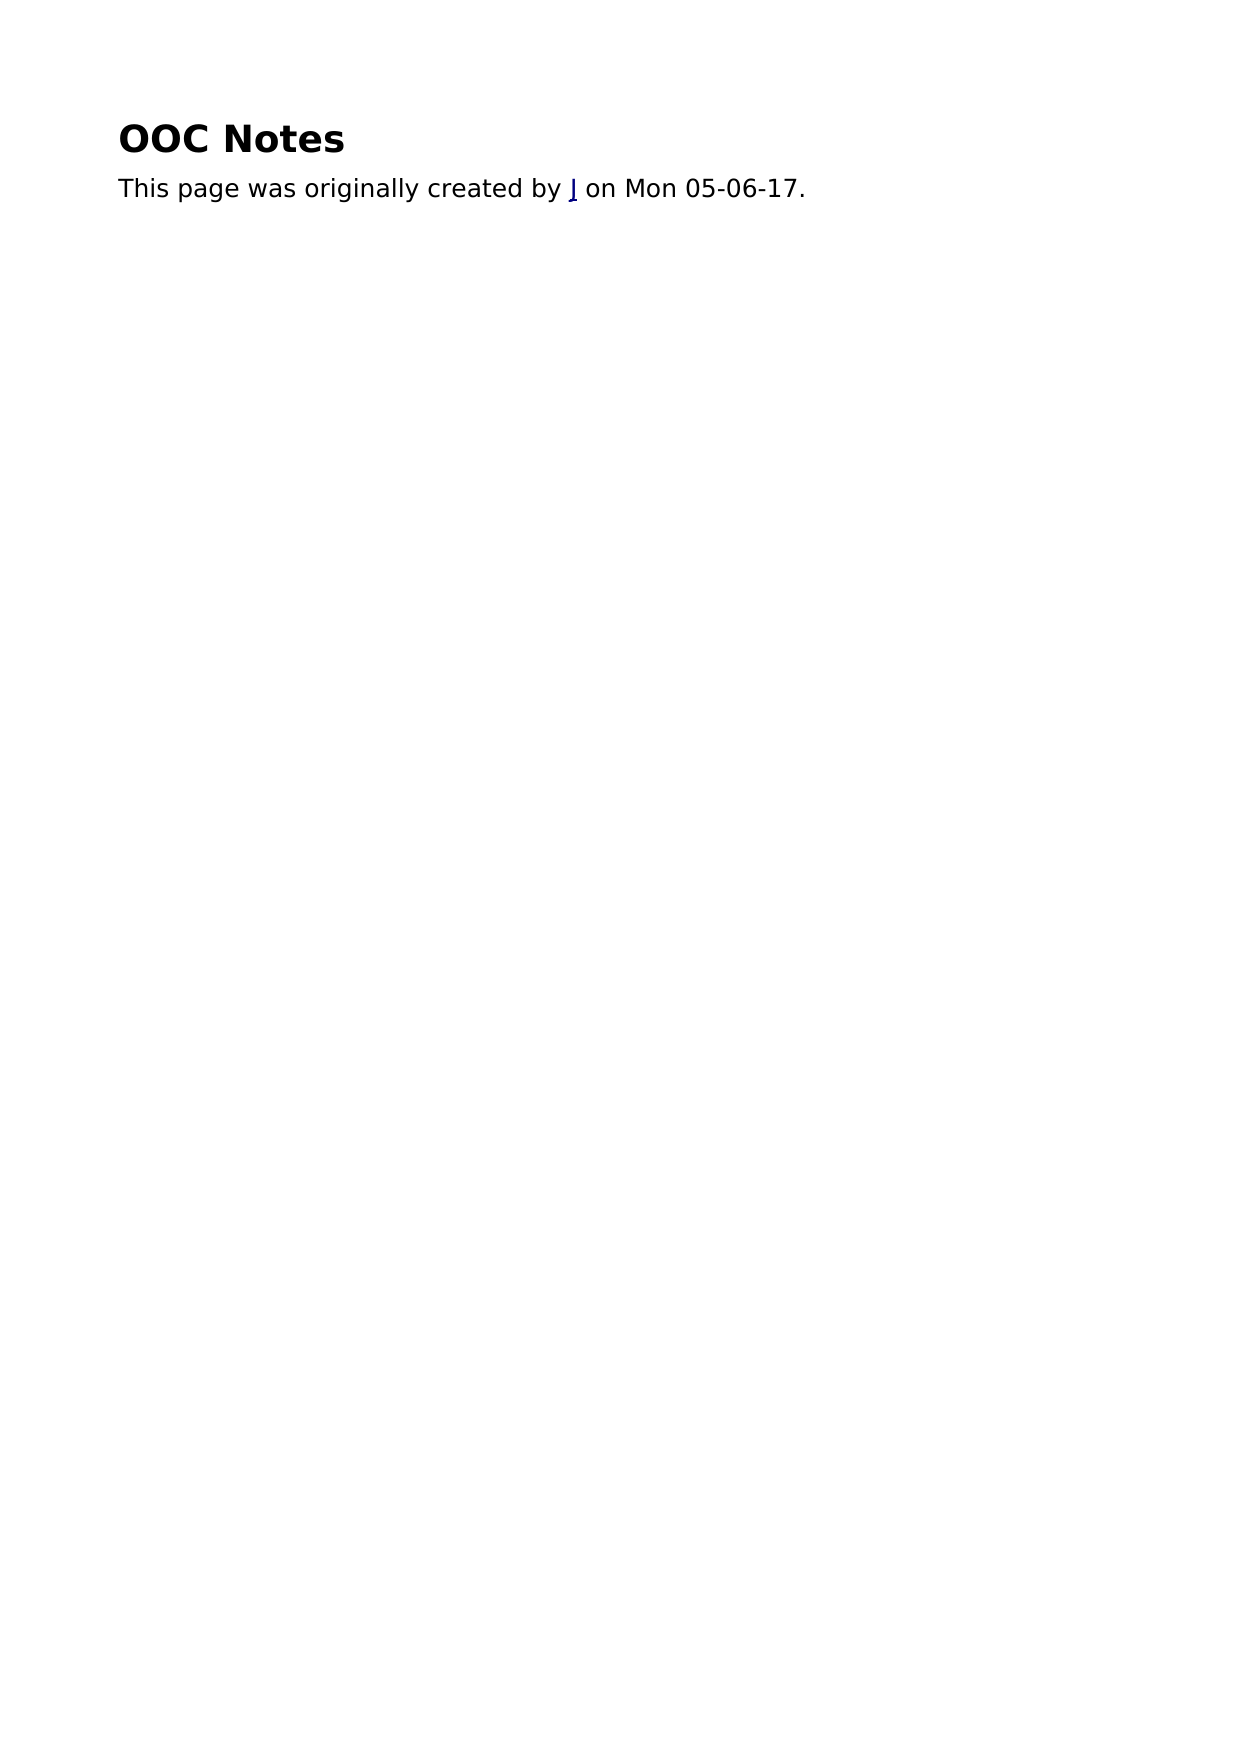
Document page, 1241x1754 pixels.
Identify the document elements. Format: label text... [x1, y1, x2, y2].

subtitle OOC Notes [118, 118, 1122, 162]
text This page was originally created by J on Mon 05-06-17. [118, 174, 1122, 203]
